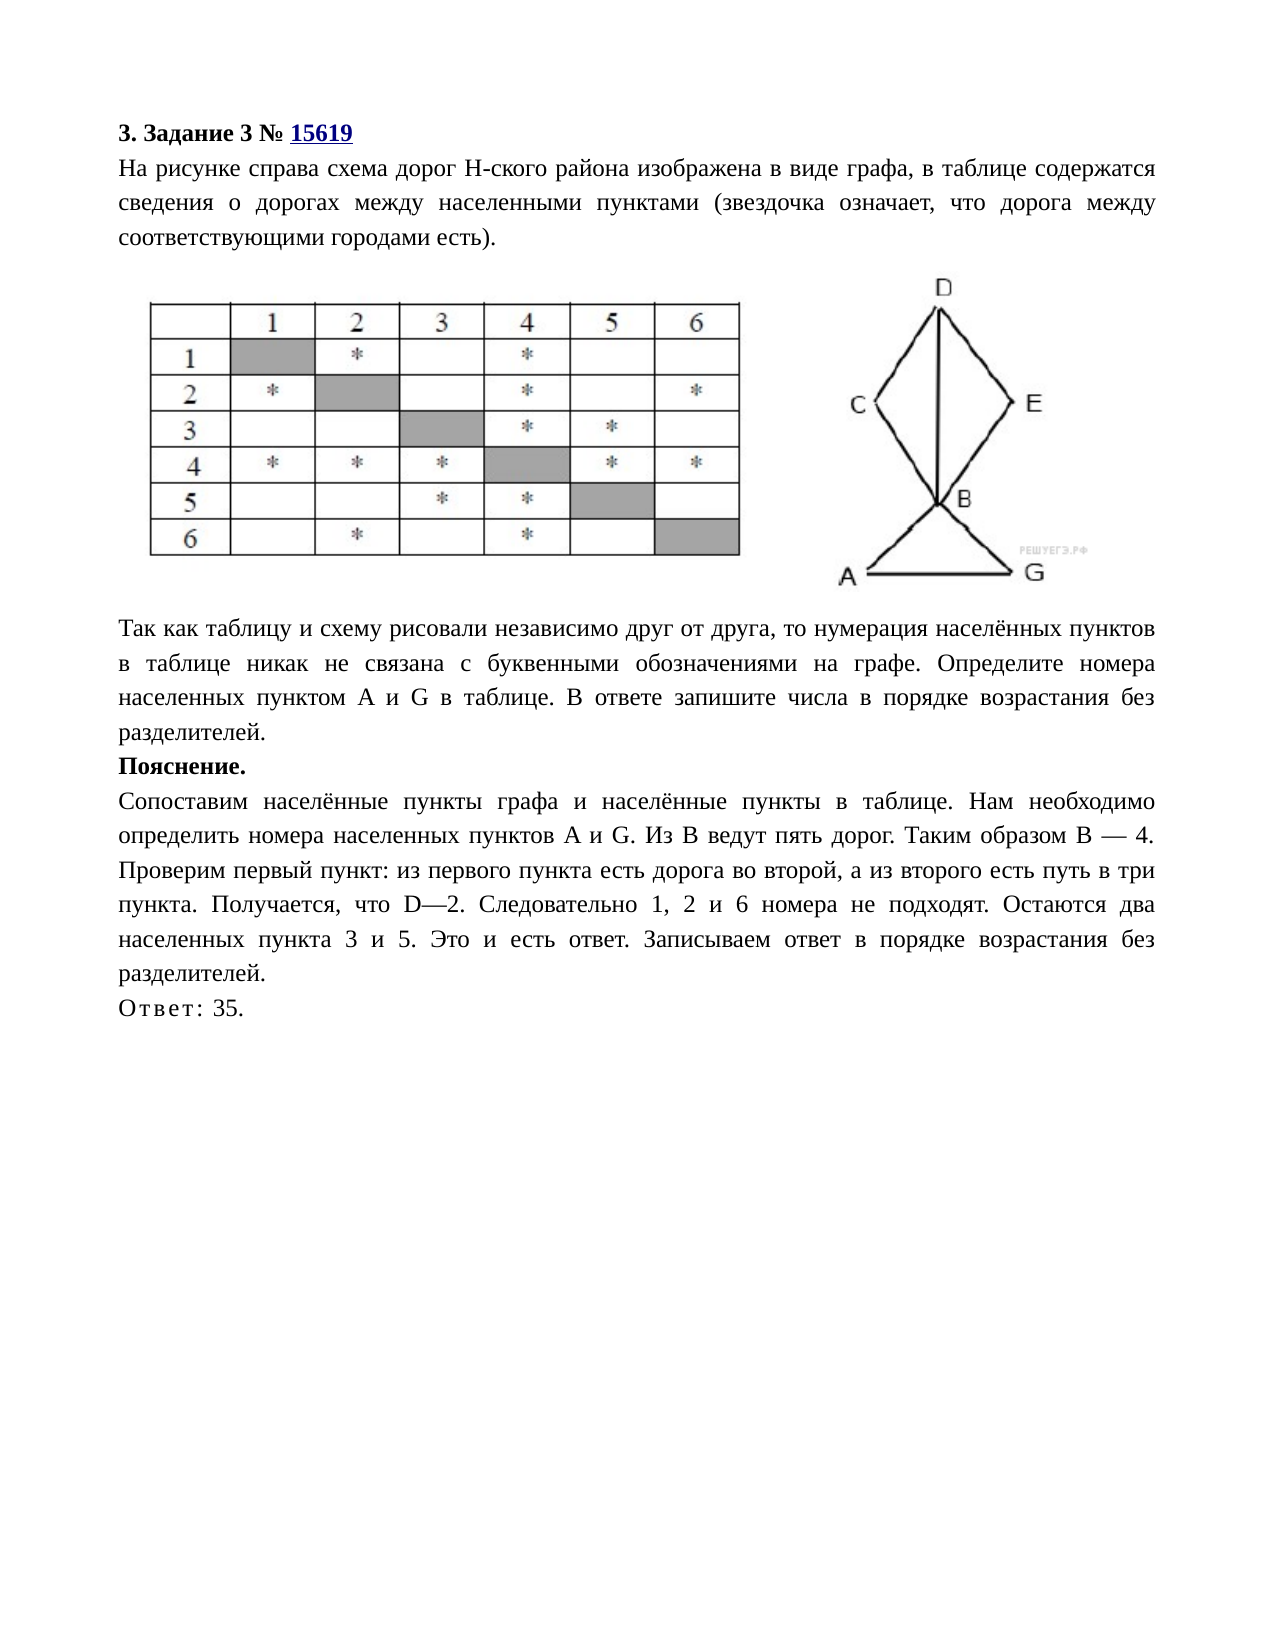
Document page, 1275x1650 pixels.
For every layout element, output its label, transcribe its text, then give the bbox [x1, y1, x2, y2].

text Так как таблицу и схему рисовали независимо друг от друга, то нумерация населённых пунктов в таблице никак не связана с буквенными обозначениями на графе. Определите номера населенных пунктом A и G в таблице. В ответе запишите числа в порядке возрастания без разделителей. [118, 613, 1157, 746]
picture [133, 271, 1094, 592]
text Ответ: 35. [118, 993, 1157, 1021]
text На рисунке справа схема дорог Н-ского района изображена в виде графа, в таблице содержатся сведения о дорогах между населенными пунктами (звездочка означает, что дорога между соответствующими городами есть). [118, 153, 1157, 250]
text Сопоставим населённые пункты графа и населённые пункты в таблице. Нам необходимо определить номера населенных пунктов A и G. Из В ведут пять дорог. Таким образом В — 4. Проверим первый пункт: из первого пункта есть дорога во второй, а из второго есть путь в три пункта. Получается, что D—2. Следовательно 1, 2 и 6 номера не подходят. Остаются два населенных пункта 3 и 5. Это и есть ответ. Записываем ответ в порядке возрастания без разделителей. [118, 786, 1157, 987]
text 3. Задание 3 № 15619 [118, 118, 1157, 147]
text Пояснение. [118, 751, 1157, 780]
